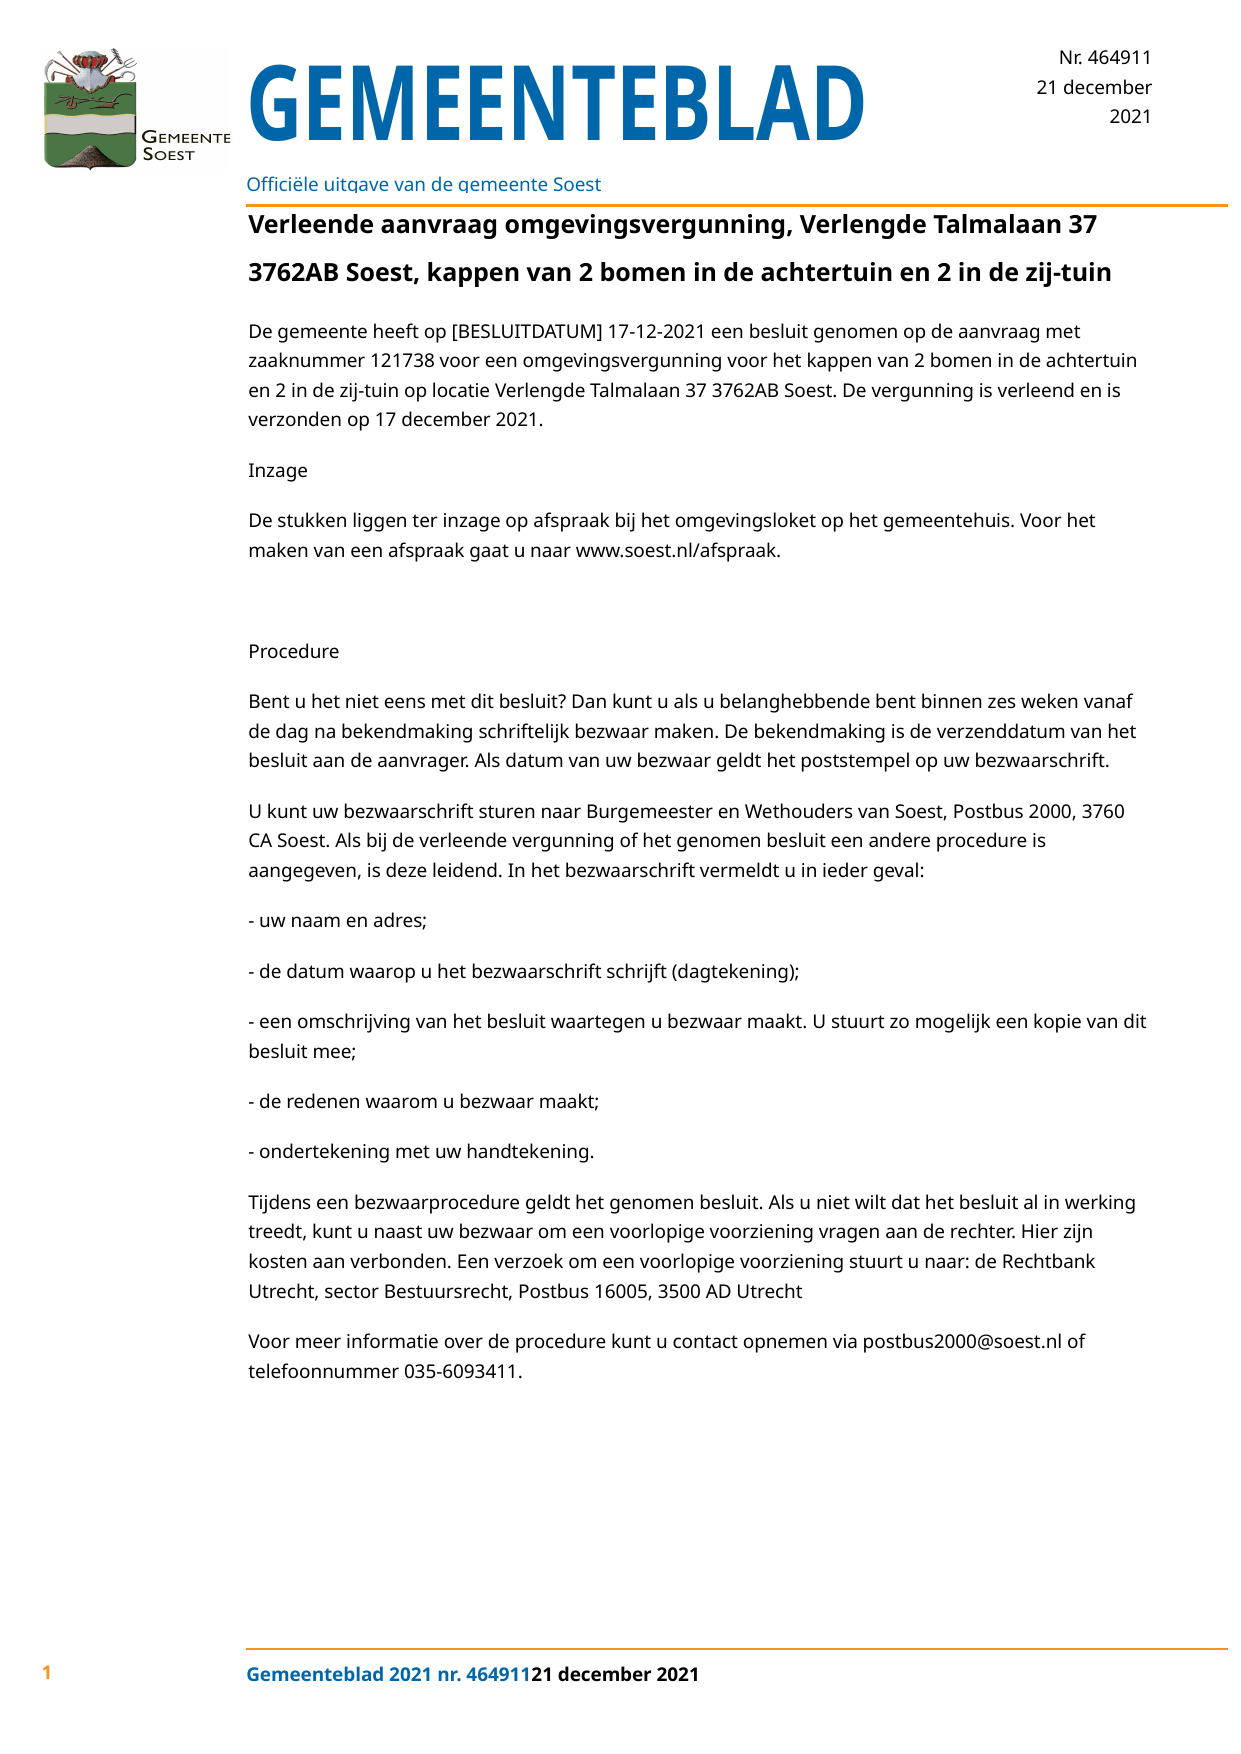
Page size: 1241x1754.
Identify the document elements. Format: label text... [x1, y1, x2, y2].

picture [41, 47, 231, 172]
text - uw naam en adres; [248, 907, 1152, 933]
text - een omschrijving van het besluit waartegen u bezwaar maakt. U stuurt zo mogelijk een kopie van dit besluit mee; [248, 1008, 1152, 1064]
text Bent u het niet eens met dit besluit? Dan kunt u als u belanghebbende bent binnen zes weken vanaf de dag na bekendmaking schriftelijk bezwaar maken. De bekendmaking is de verzenddatum van het besluit aan de aanvrager. Als datum van uw bezwaar geldt het poststempel op uw bezwaarschrift. [248, 688, 1152, 773]
text De stukken liggen ter inzage op afspraak bij het omgevingsloket op het gemeentehuis. Voor het maken van een afspraak gaat u naar www.soest.nl/afspraak. [248, 507, 1152, 563]
text - de datum waarop u het bezwaarschrift schrijft (dagtekening); [248, 958, 1152, 984]
text Procedure [248, 638, 1152, 664]
text - de redenen waarom u bezwaar maakt; [248, 1088, 1152, 1114]
text U kunt uw bezwaarschrift sturen naar Burgemeester en Wethouders van Soest, Postbus 2000, 3760 CA Soest. Als bij de verleende vergunning of het genomen besluit een andere procedure is aangegeven, is deze leidend. In het bezwaarschrift vermeldt u in ieder geval: [248, 798, 1152, 883]
text Tijdens een bezwaarprocedure geldt het genomen besluit. Als u niet wilt dat het besluit al in werking treedt, kunt u naast uw bezwaar om een voorlopige voorziening vragen aan de rechter. Hier zijn kosten aan verbonden. Een verzoek om een voorlopige voorziening stuurt u naar: de Rechtbank Utrecht, sector Bestuursrecht, Postbus 16005, 3500 AD Utrecht [248, 1189, 1152, 1304]
text Inzage [248, 457, 1152, 483]
text De gemeente heeft op [BESLUITDATUM] 17-12-2021 een besluit genomen op de aanvraag met zaaknummer 121738 voor een omgevingsvergunning voor het kappen van 2 bomen in de achtertuin en 2 in de zij-tuin op locatie Verlengde Talmalaan 37 3762AB Soest. De vergunning is verleend en is verzonden op 17 december 2021. [248, 318, 1152, 432]
text Voor meer informatie over de procedure kunt u contact opnemen via postbus2000@soest.nl of telefoonnummer 035-6093411. [248, 1328, 1152, 1384]
text - ondertekening met uw handtekening. [248, 1139, 1152, 1164]
text Verleende aanvraag omgevingsvergunning, Verlengde Talmalaan 37 3762AB Soest, kappen van 2 bomen in de achtertuin en 2 in de zij-tuin [248, 207, 1152, 288]
